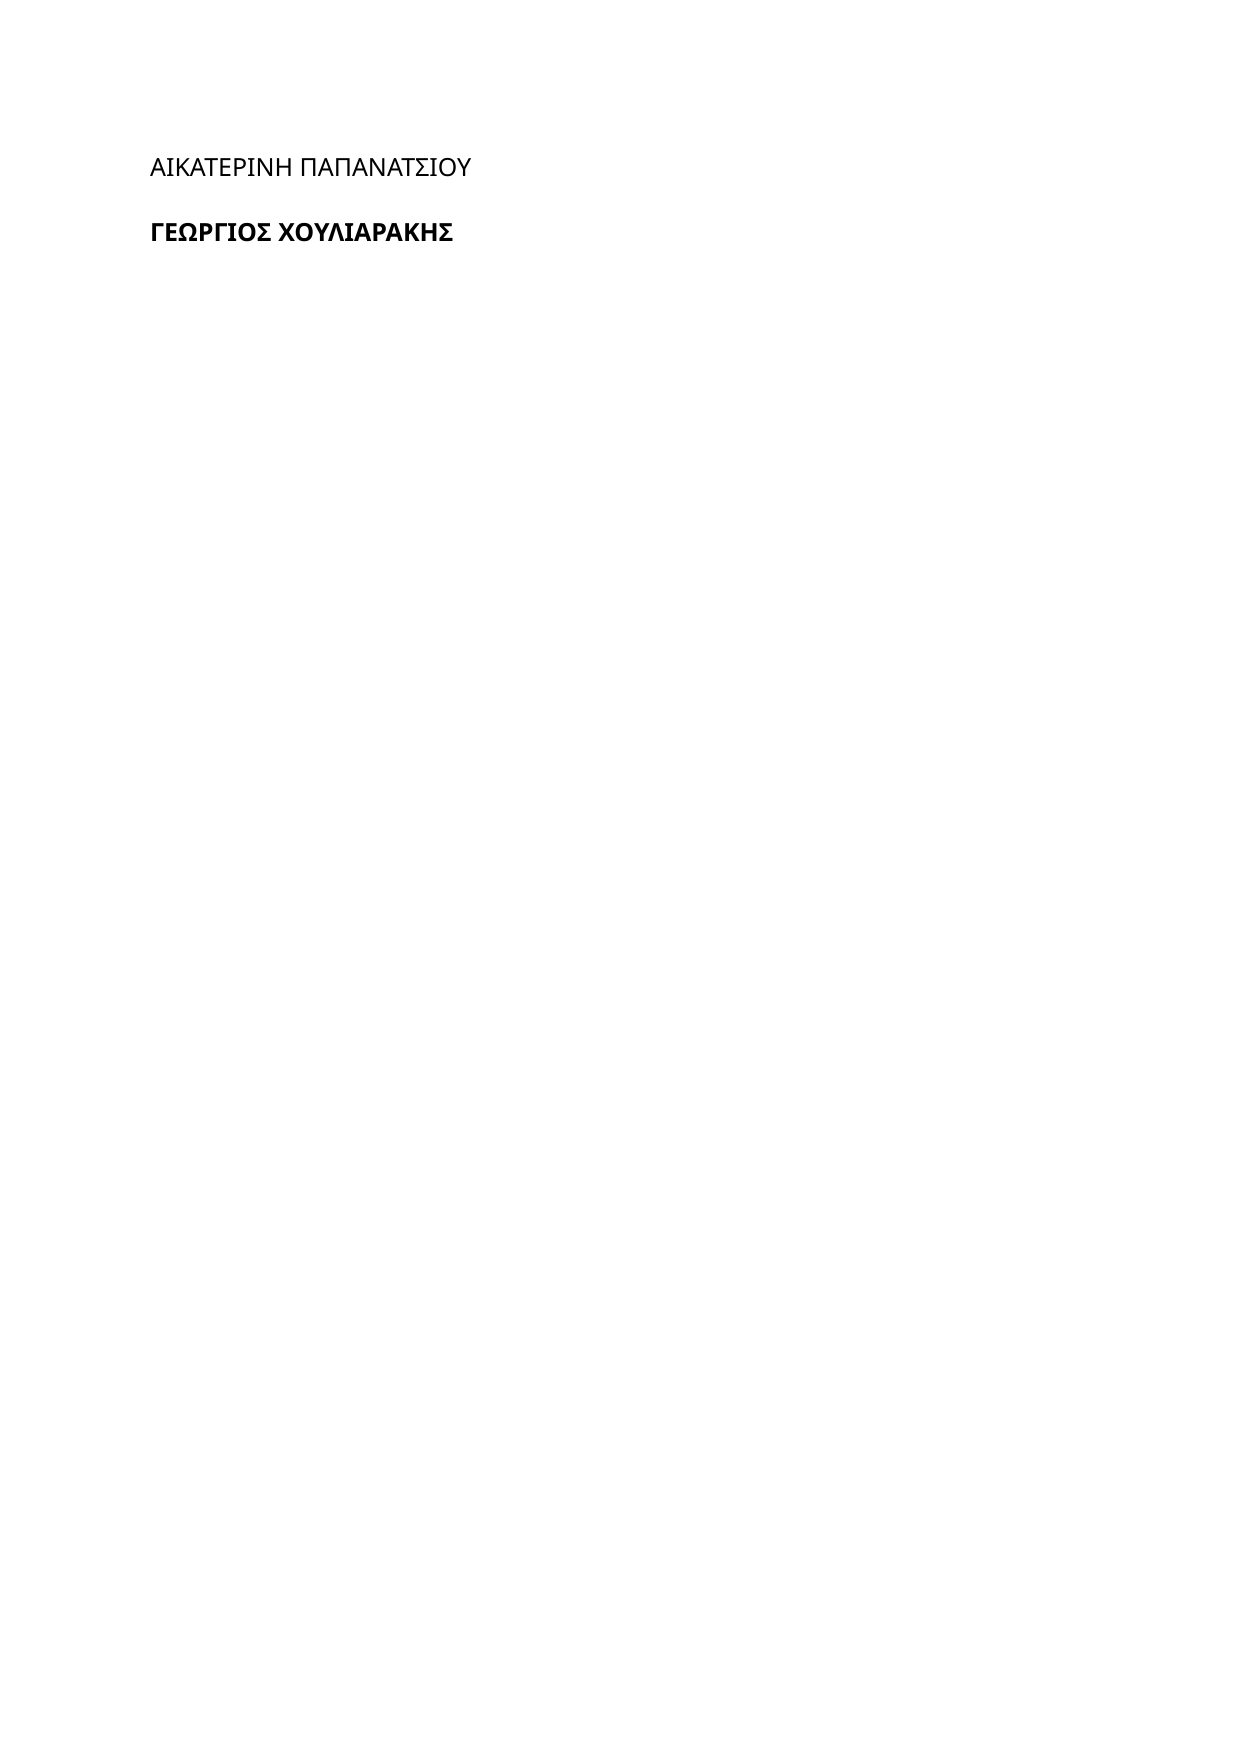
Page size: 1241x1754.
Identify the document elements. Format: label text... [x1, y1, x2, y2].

text ΑΙΚΑΤΕΡΙΝΗ ΠΑΠΑΝΑΤΣΙΟΥ [150, 150, 1090, 184]
text ΓΕΩΡΓΙΟΣ ΧΟΥΛΙΑΡΑΚΗΣ [150, 214, 1090, 248]
